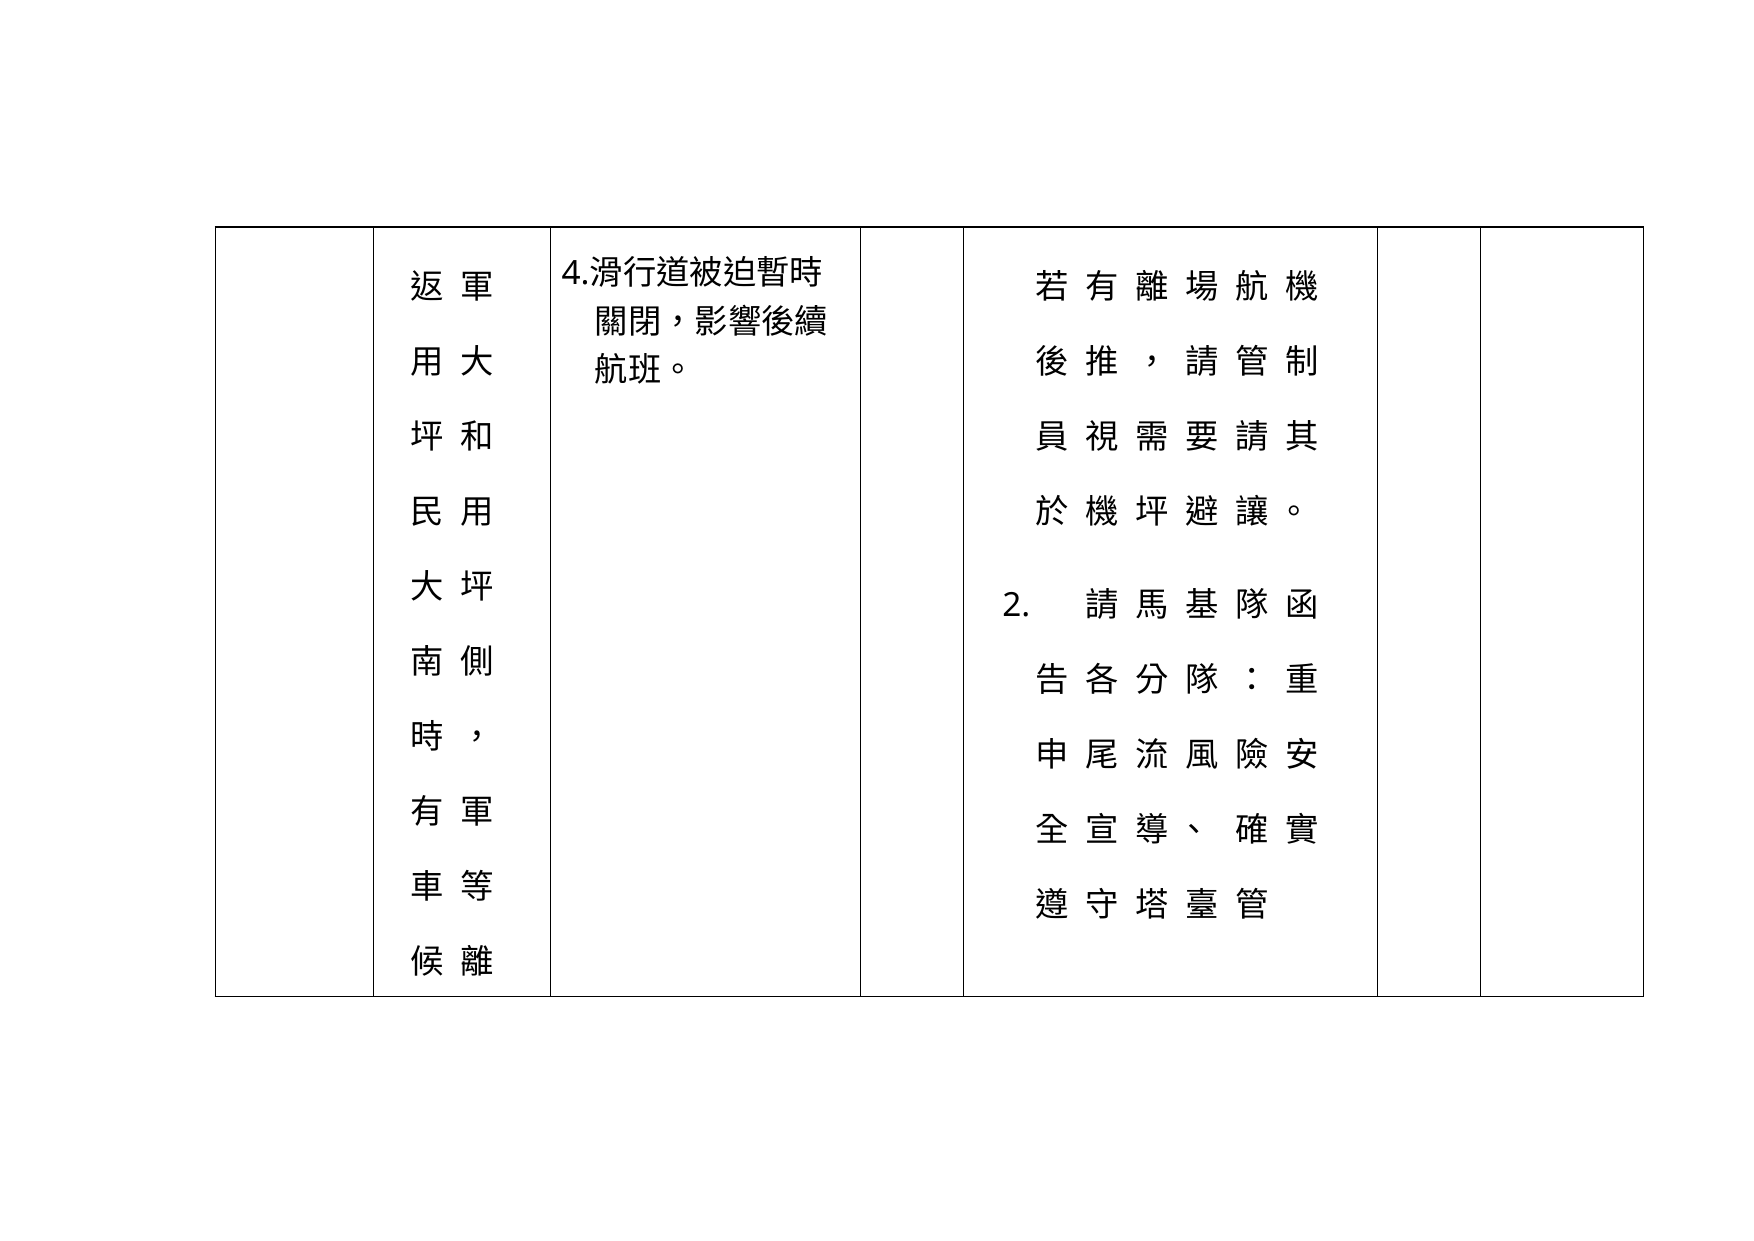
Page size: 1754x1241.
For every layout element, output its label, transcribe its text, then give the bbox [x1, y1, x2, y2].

table_cell 返軍用大坪和民用大坪南側時，有軍車等候離 [374, 228, 550, 996]
table_cell 請塔臺管制往返軍用大坪和民用大坪南側之軍車時，若有離場航機後推，請管制員視需要請其於機坪避讓。 請馬基隊函告各分隊：重申尾流風險安全宣導、確實遵守塔臺管制。 [964, 228, 1377, 996]
table_cell 4.滑行道被迫暫時關閉，影響後續航班。 [551, 228, 860, 996]
table_cell [861, 228, 963, 996]
table_cell [216, 228, 373, 996]
table_cell [1481, 228, 1643, 996]
table_cell [1378, 228, 1480, 996]
